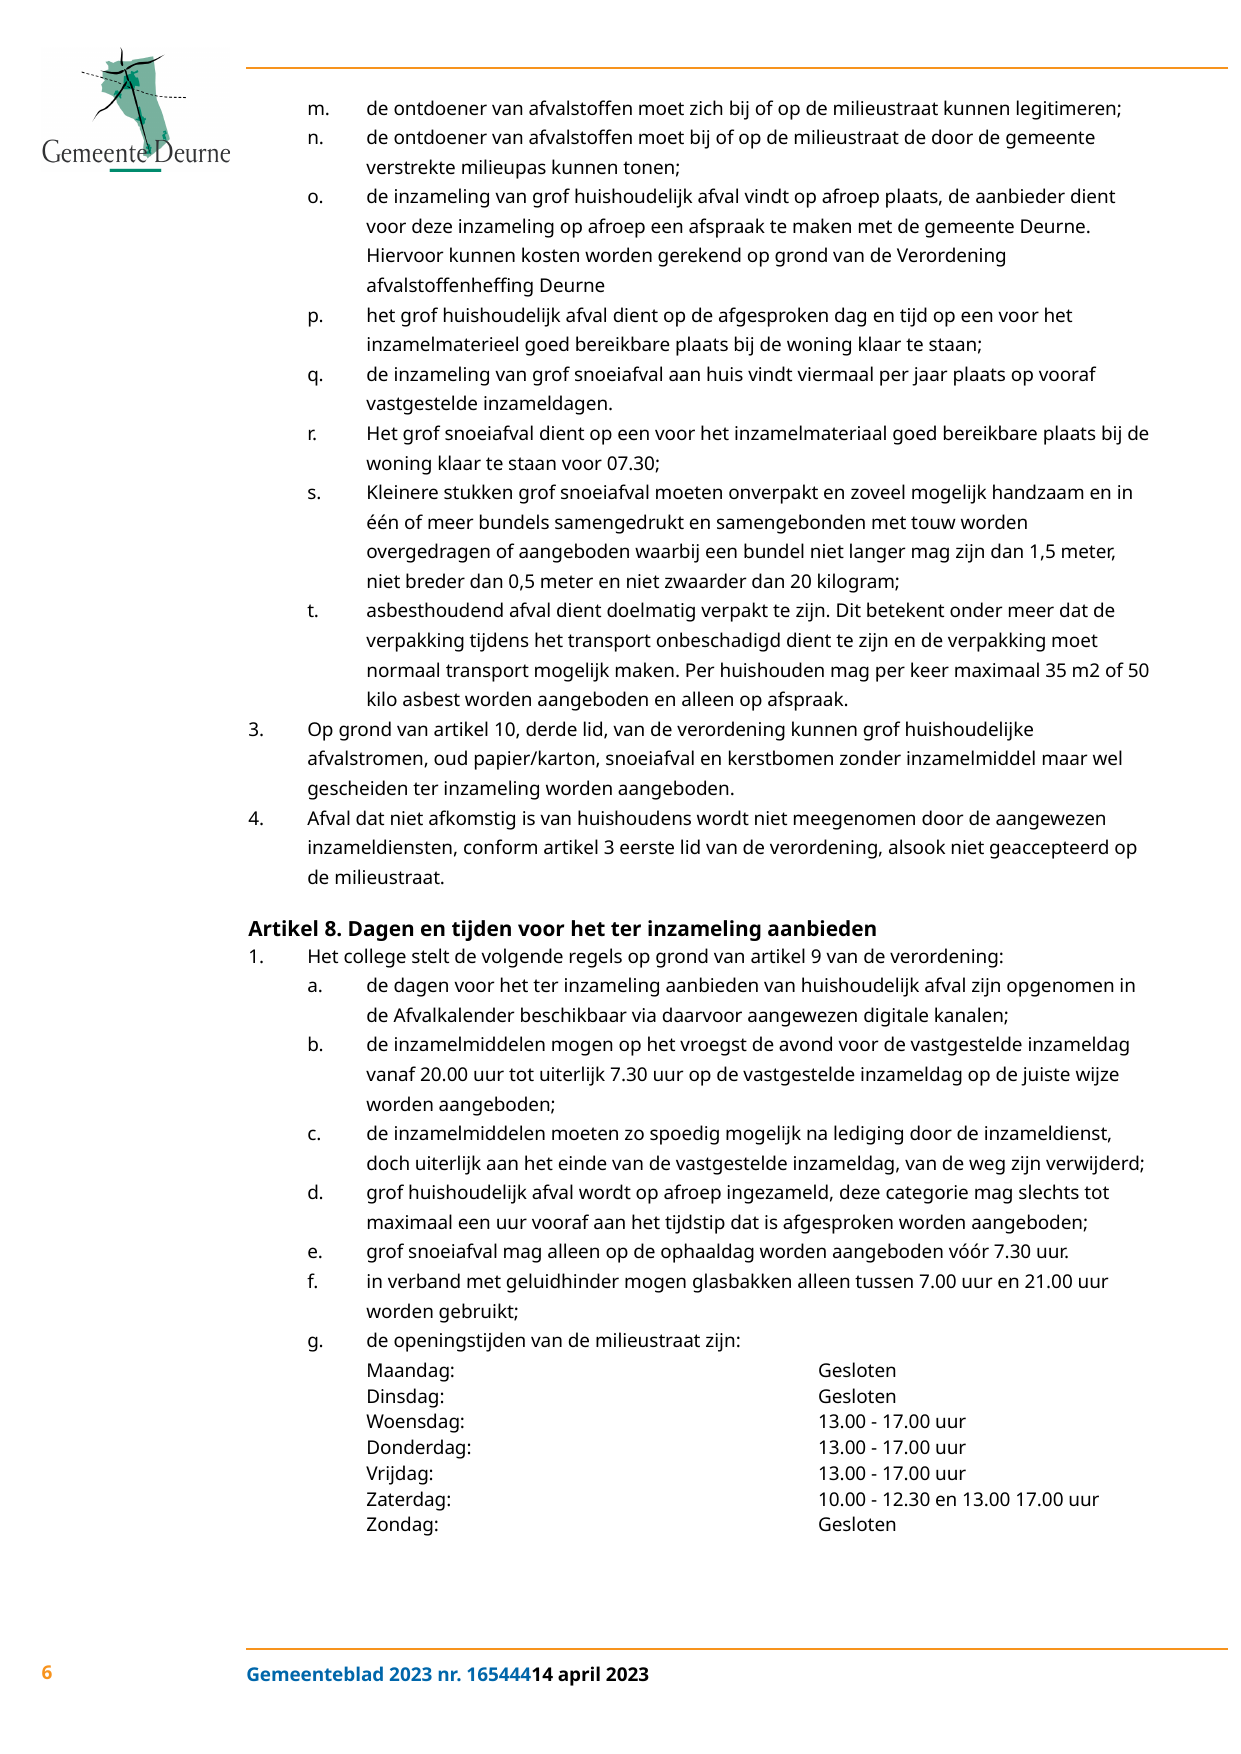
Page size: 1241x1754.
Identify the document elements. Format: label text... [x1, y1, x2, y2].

table_header Maandag: [366, 1357, 818, 1383]
table_cell Dinsdag: [366, 1383, 818, 1408]
list het grof huishoudelijk afval dient op de afgesproken dag en tijd op een voor het inzamelmaterieel goed bereikbare plaats bij de woning klaar te staan; [307, 302, 1152, 357]
table_cell Woensdag: [366, 1409, 818, 1434]
list de ontdoener van afvalstoffen moet bij of op de milieustraat de door de gemeente verstrekte milieupas kunnen tonen; [307, 124, 1152, 180]
table_cell Gesloten [818, 1383, 1240, 1408]
list Op grond van artikel 10, derde lid, van de verordening kunnen grof huishoudelijke afvalstromen, oud papier/karton, snoeiafval en kerstbomen zonder inzamelmiddel maar wel gescheiden ter inzameling worden aangeboden. [248, 716, 1152, 801]
list de ontdoener van afvalstoffen moet zich bij of op de milieustraat kunnen legitimeren; [307, 95, 1152, 121]
table_cell Vrijdag: [366, 1460, 818, 1486]
table_cell Zondag: [366, 1511, 818, 1537]
list de openingstijden van de milieustraat zijn: [307, 1327, 1152, 1353]
table_cell 13.00 - 17.00 uur [818, 1409, 1240, 1434]
list de inzameling van grof snoeiafval aan huis vindt viermaal per jaar plaats op vooraf vastgestelde inzameldagen. [307, 361, 1152, 416]
picture [41, 47, 231, 172]
table_cell 13.00 - 17.00 uur [818, 1434, 1240, 1460]
table_cell 10.00 - 12.30 en 13.00 17.00 uur [818, 1486, 1240, 1511]
list Afval dat niet afkomstig is van huishoudens wordt niet meegenomen door de aangewezen inzameldiensten, conform artikel 3 eerste lid van de verordening, alsook niet geaccepteerd op de milieustraat. [248, 805, 1152, 890]
list Het college stelt de volgende regels op grond van artikel 9 van de verordening: [248, 943, 1152, 968]
list grof huishoudelijk afval wordt op afroep ingezameld, deze categorie mag slechts tot maximaal een uur vooraf aan het tijdstip dat is afgesproken worden aangeboden; [307, 1179, 1152, 1235]
list de inzamelmiddelen moeten zo spoedig mogelijk na lediging door de inzameldienst, doch uiterlijk aan het einde van de vastgestelde inzameldag, van de weg zijn verwijderd; [307, 1120, 1152, 1176]
list de dagen voor het ter inzameling aanbieden van huishoudelijk afval zijn opgenomen in de Afvalkalender beschikbaar via daarvoor aangewezen digitale kanalen; [307, 972, 1152, 1028]
table_header Gesloten [818, 1357, 1240, 1383]
table_cell Zaterdag: [366, 1486, 818, 1511]
list grof snoeiafval mag alleen op de ophaaldag worden aangeboden vóór 7.30 uur. [307, 1239, 1152, 1264]
table_cell 13.00 - 17.00 uur [818, 1460, 1240, 1486]
text Artikel 8. Dagen en tijden voor het ter inzameling aanbieden [248, 914, 1152, 943]
list in verband met geluidhinder mogen glasbakken alleen tussen 7.00 uur en 21.00 uur worden gebruikt; [307, 1268, 1152, 1323]
list de inzamelmiddelen mogen op het vroegst de avond voor de vastgestelde inzameldag vanaf 20.00 uur tot uiterlijk 7.30 uur op de vastgestelde inzameldag op de juiste wijze worden aangeboden; [307, 1032, 1152, 1116]
table_cell Gesloten [818, 1511, 1240, 1537]
list asbesthoudend afval dient doelmatig verpakt te zijn. Dit betekent onder meer dat de verpakking tijdens het transport onbeschadigd dient te zijn en de verpakking moet normaal transport mogelijk maken. Per huishouden mag per keer maximaal 35 m2 of 50 kilo asbest worden aangeboden en alleen op afspraak. [307, 598, 1152, 712]
list Het grof snoeiafval dient op een voor het inzamelmateriaal goed bereikbare plaats bij de woning klaar te staan voor 07.30; [307, 420, 1152, 476]
list Kleinere stukken grof snoeiafval moeten onverpakt en zoveel mogelijk handzaam en in één of meer bundels samengedrukt en samengebonden met touw worden overgedragen of aangeboden waarbij een bundel niet langer mag zijn dan 1,5 meter, niet breder dan 0,5 meter en niet zwaarder dan 20 kilogram; [307, 479, 1152, 594]
table_cell Donderdag: [366, 1434, 818, 1460]
list de inzameling van grof huishoudelijk afval vindt op afroep plaats, de aanbieder dient voor deze inzameling op afroep een afspraak te maken met de gemeente Deurne. Hiervoor kunnen kosten worden gerekend op grond van de Verordening afvalstoffenheffing Deurne [307, 183, 1152, 298]
